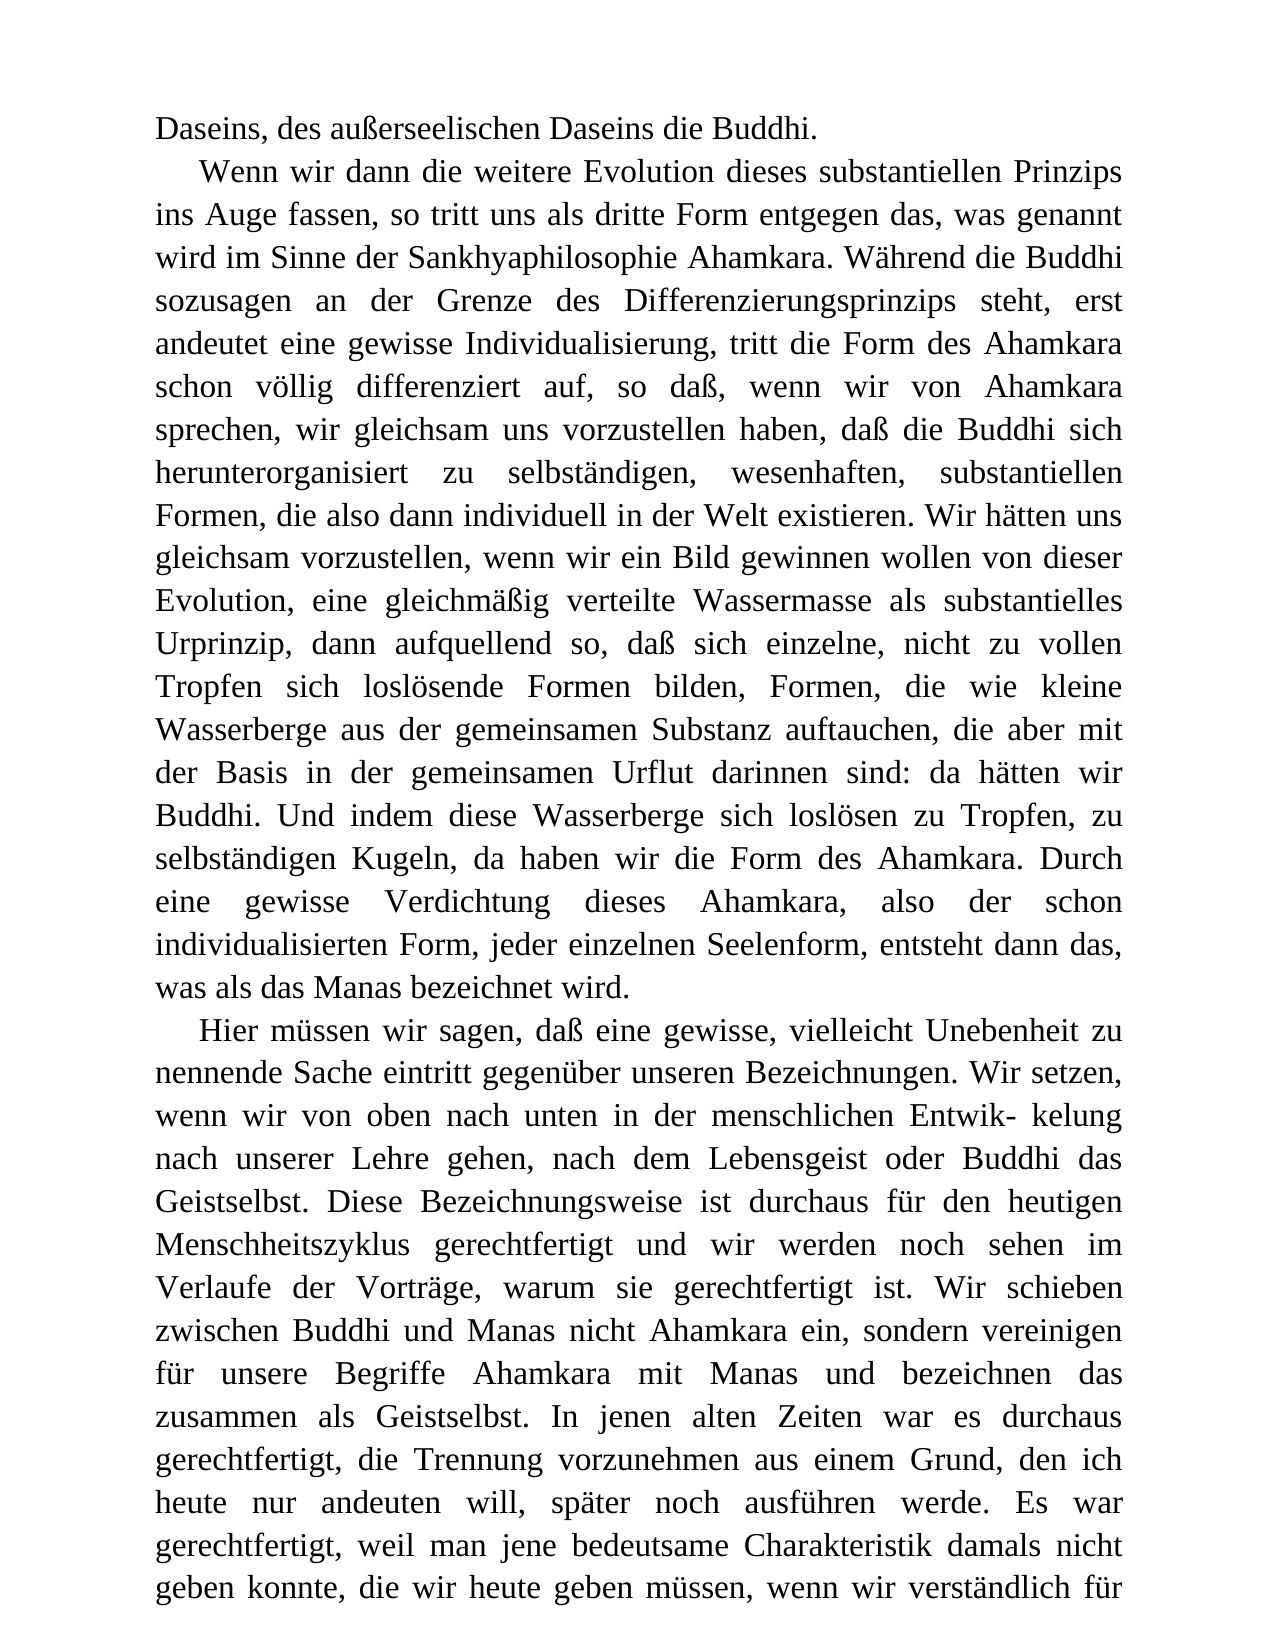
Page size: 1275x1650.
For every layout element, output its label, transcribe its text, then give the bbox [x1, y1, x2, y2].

text Wenn wir dann die weitere Evolution dieses substantiellen Prinzips ins Auge fassen, so tritt uns als dritte Form entgegen das, was genannt wird im Sinne der Sankhyaphilosophie Ahamkara. Während die Buddhi sozusagen an der Grenze des Differenzierungsprinzips steht, erst andeutet eine gewisse Individualisierung, tritt die Form des Ahamkara schon völlig differenziert auf, so daß, wenn wir von Ahamkara sprechen, wir gleichsam uns vorzustellen haben, daß die Buddhi sich herunterorganisiert zu selbständigen, wesenhaften, substantiellen Formen, die also dann individuell in der Welt existieren. Wir hätten uns gleichsam vorzustellen, wenn wir ein Bild gewinnen wollen von dieser Evolution, eine gleichmäßig verteilte Wassermasse als substantielles Urprinzip, dann aufquellend so, daß sich einzelne, nicht zu vollen Tropfen sich loslösende Formen bilden, Formen, die wie kleine Wasserberge aus der gemeinsamen Substanz auftauchen, die aber mit der Basis in der gemeinsamen Urflut darinnen sind: da hätten wir Buddhi. Und indem diese Wasserberge sich loslösen zu Tropfen, zu selbständigen Kugeln, da haben wir die Form des Ahamkara. Durch eine gewisse Verdichtung dieses Ahamkara, also der schon individualisierten Form, jeder einzelnen Seelenform, entsteht dann das, was als das Manas bezeichnet wird. [155, 152, 1124, 1005]
text Hier müssen wir sagen, daß eine gewisse, vielleicht Unebenheit zu nennende Sache eintritt gegenüber unseren Bezeichnungen. Wir setzen, wenn wir von oben nach unten in der menschlichen Entwik- kelung nach unserer Lehre gehen, nach dem Lebensgeist oder Buddhi das Geistselbst. Diese Bezeichnungsweise ist durchaus für den heutigen Menschheitszyklus gerechtfertigt und wir werden noch sehen im Verlaufe der Vorträge, warum sie gerechtfertigt ist. Wir schieben zwischen Buddhi und Manas nicht Ahamkara ein, sondern vereinigen für unsere Begriffe Ahamkara mit Manas und bezeichnen das zusammen als Geistselbst. In jenen alten Zeiten war es durchaus gerechtfertigt, die Trennung vorzunehmen aus einem Grund, den ich heute nur andeuten will, später noch ausführen werde. Es war gerechtfertigt, weil man jene bedeutsame Charakteristik damals nicht geben konnte, die wir heute geben müssen, wenn wir verständlich für [155, 1010, 1124, 1606]
text Daseins, des außerseelischen Daseins die Buddhi. [155, 109, 1124, 147]
